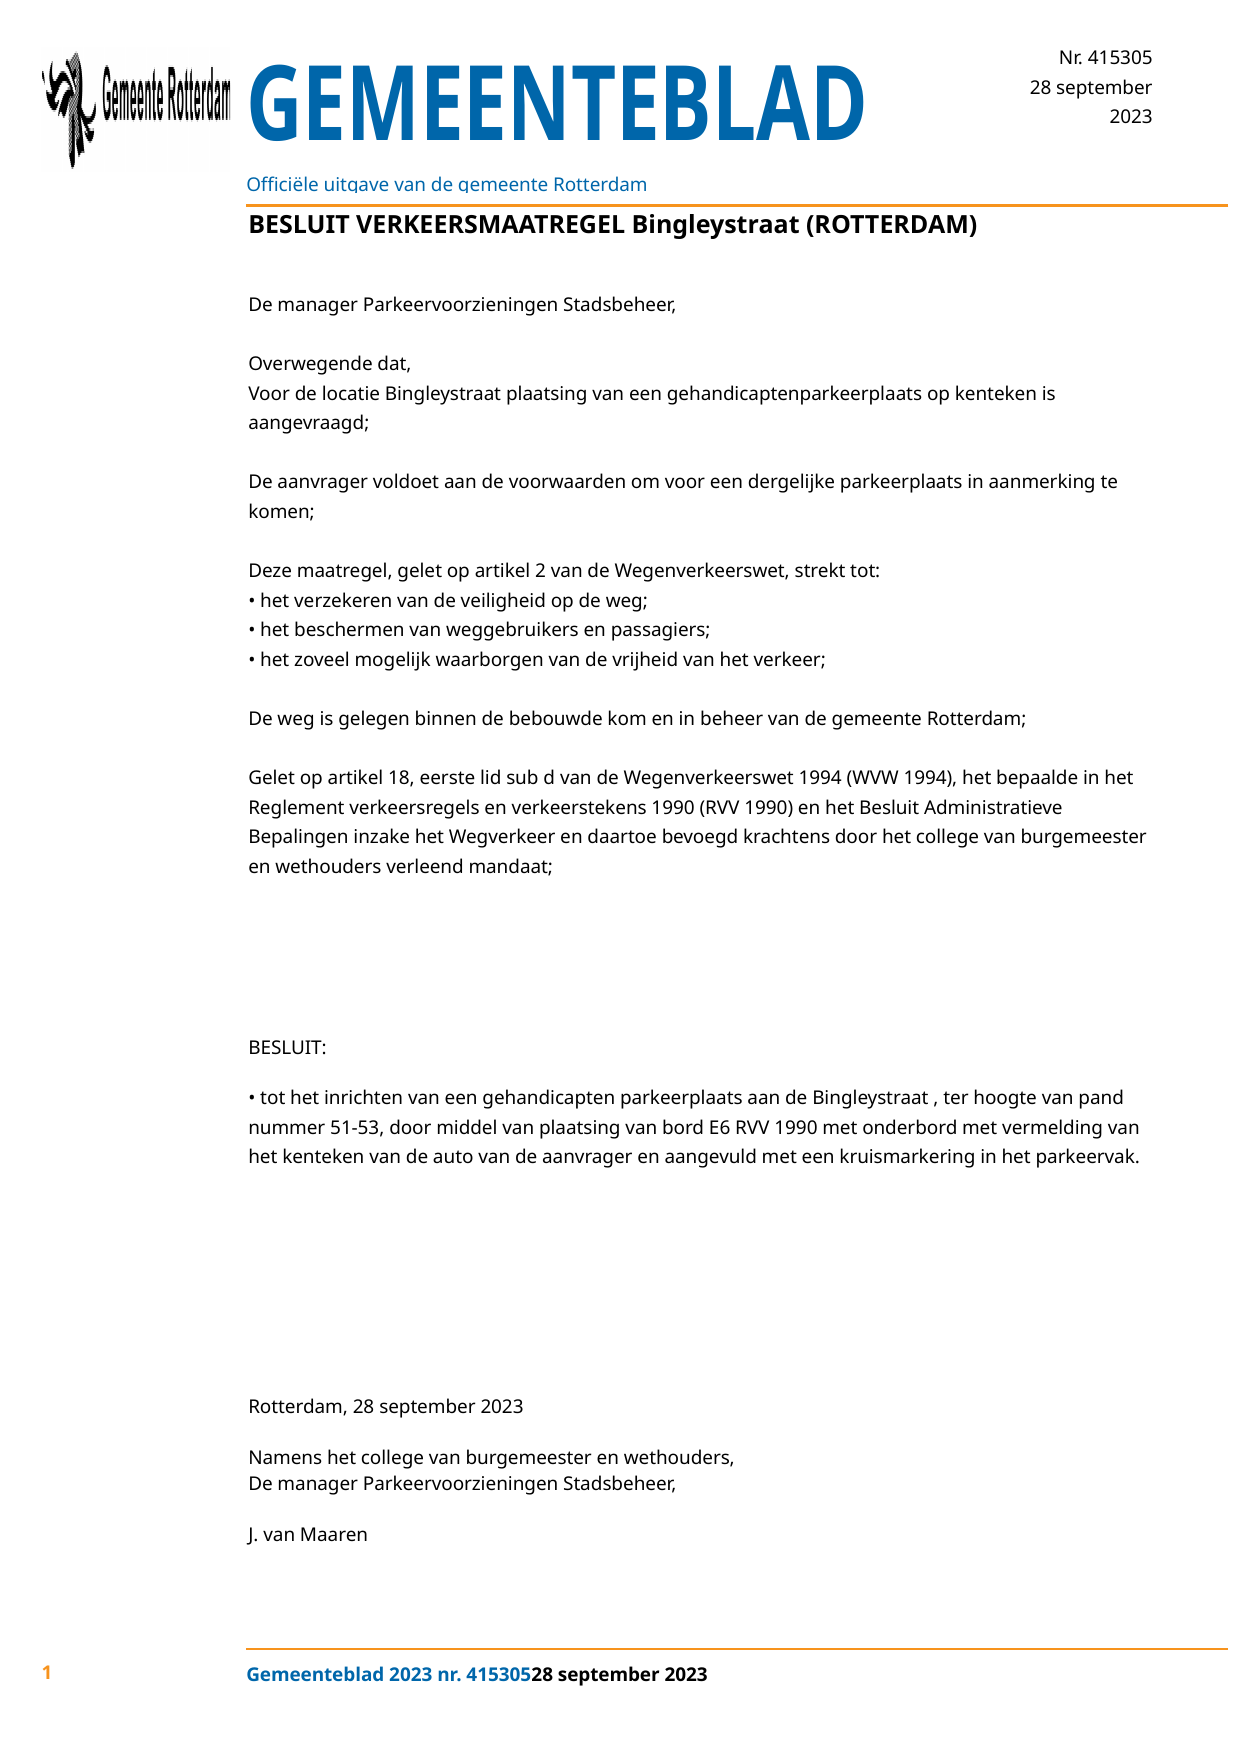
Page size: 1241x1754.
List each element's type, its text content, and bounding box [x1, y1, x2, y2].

text BESLUIT: [248, 1034, 1152, 1060]
picture [41, 47, 231, 172]
text De manager Parkeervoorzieningen Stadsbeheer, [248, 291, 1152, 317]
text De aanvrager voldoet aan de voorwaarden om voor een dergelijke parkeerplaats in aanmerking te komen; [248, 468, 1152, 524]
text Rotterdam, 28 september 2023 [248, 1393, 1152, 1419]
text Gelet op artikel 18, eerste lid sub d van de Wegenverkeerswet 1994 (WVW 1994), het bepaalde in het Reglement verkeersregels en verkeerstekens 1990 (RVV 1990) en het Besluit Administratieve Bepalingen inzake het Wegverkeer en daartoe bevoegd krachtens door het college van burgemeester en wethouders verleend mandaat; [248, 764, 1152, 879]
text Voor de locatie Bingleystraat plaatsing van een gehandicaptenparkeerplaats op kenteken is aangevraagd; [248, 380, 1152, 435]
text • het beschermen van weggebruikers en passagiers; [248, 616, 1152, 642]
text • tot het inrichten van een gehandicapten parkeerplaats aan de Bingleystraat , ter hoogte van pand nummer 51-53, door middel van plaatsing van bord E6 RVV 1990 met onderbord met vermelding van het kenteken van de auto van de aanvrager en aangevuld met een kruismarkering in het parkeervak. [248, 1084, 1152, 1169]
text De weg is gelegen binnen de bebouwde kom en in beheer van de gemeente Rotterdam; [248, 705, 1152, 731]
text • het verzekeren van de veiligheid op de weg; [248, 587, 1152, 613]
text J. van Maaren [248, 1522, 1152, 1547]
text Overwegende dat, [248, 350, 1152, 376]
text • het zoveel mogelijk waarborgen van de vrijheid van het verkeer; [248, 646, 1152, 672]
text Namens het college van burgemeester en wethouders, [248, 1444, 1152, 1470]
text De manager Parkeervoorzieningen Stadsbeheer, [248, 1470, 1152, 1496]
text Deze maatregel, gelet op artikel 2 van de Wegenverkeerswet, strekt tot: [248, 557, 1152, 583]
text BESLUIT VERKEERSMAATREGEL Bingleystraat (ROTTERDAM) [248, 207, 1152, 241]
